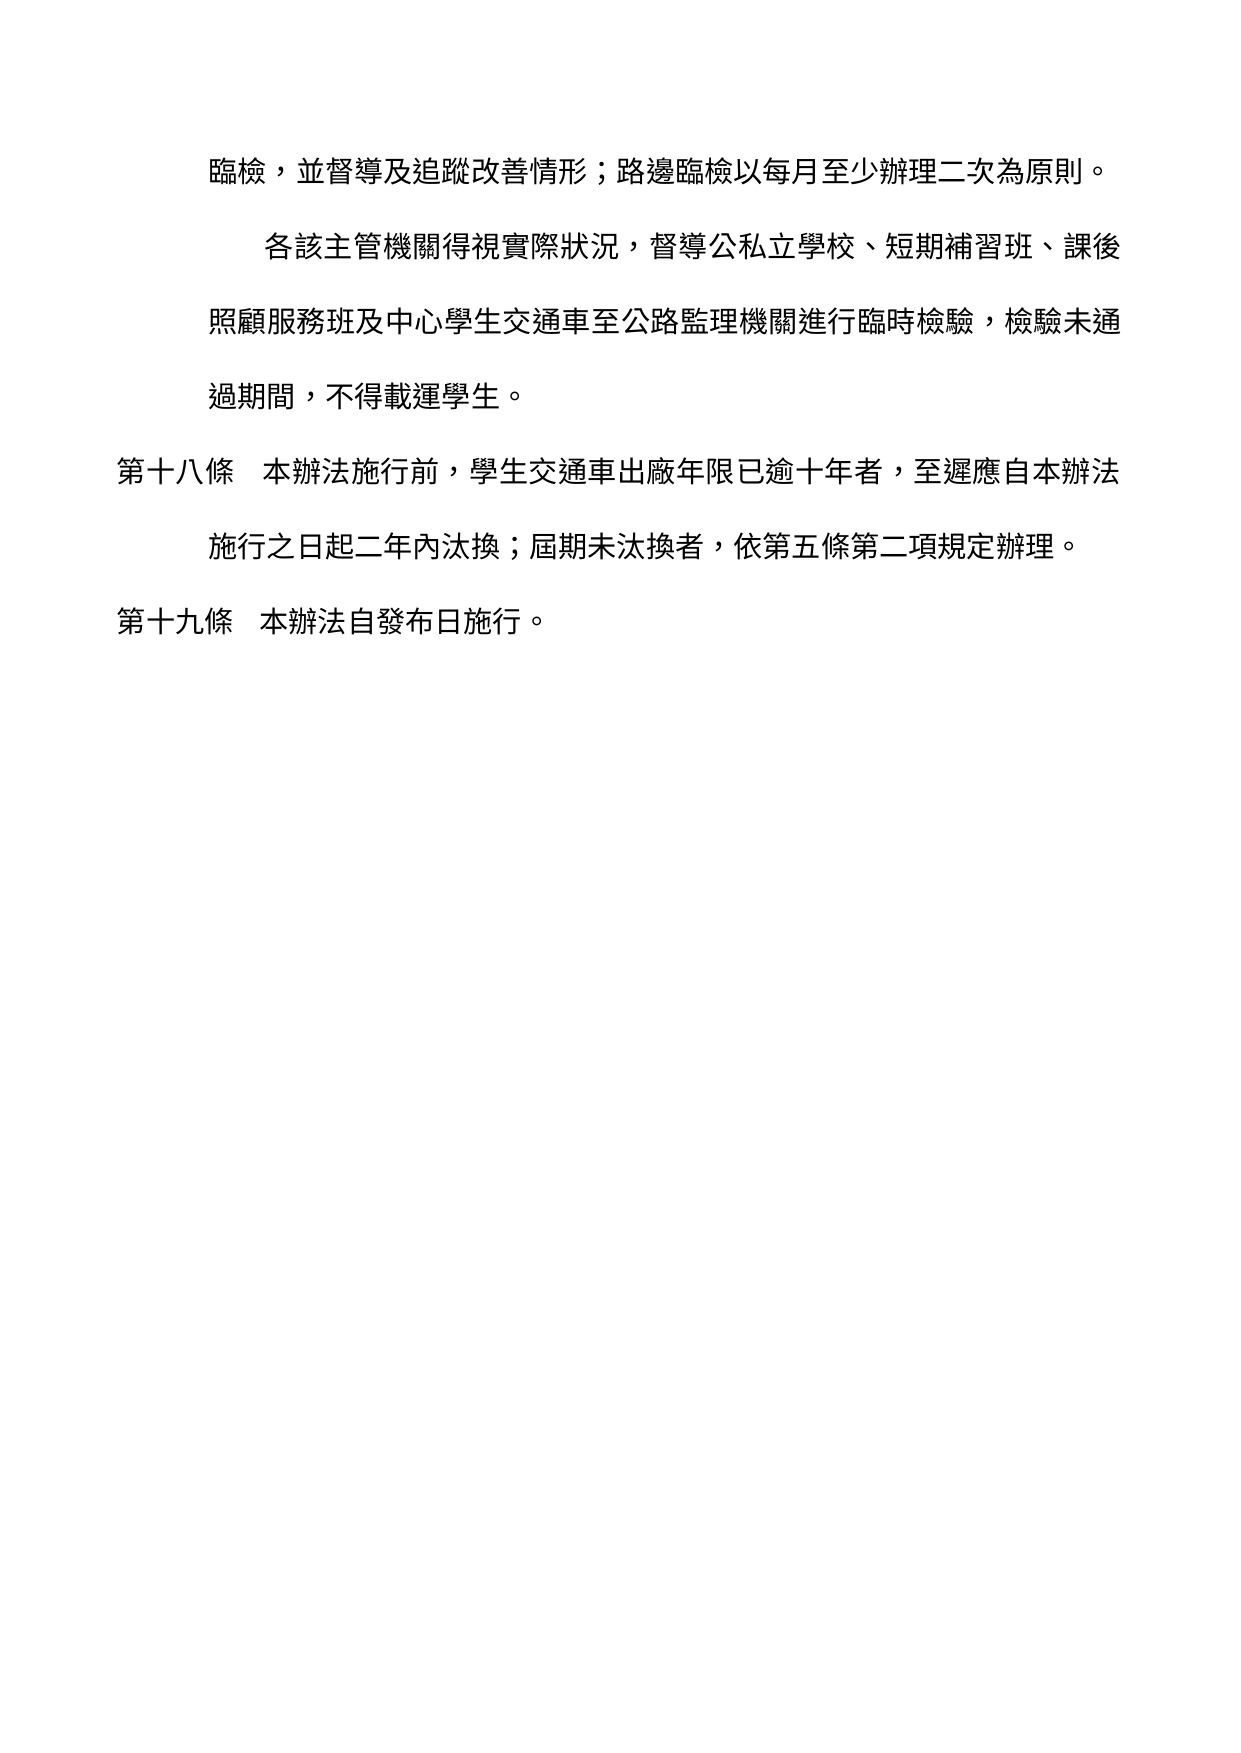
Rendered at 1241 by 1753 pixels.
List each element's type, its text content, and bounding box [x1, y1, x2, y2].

text 第十八條 本辦法施行前，學生交通車出廠年限已逾十年者，至遲應自本辦法施行之日起二年內汰換；屆期未汰換者，依第五條第二項規定辦理。 [117, 426, 1123, 576]
text 臨檢，並督導及追蹤改善情形；路邊臨檢以每月至少辦理二次為原則。 [208, 126, 1123, 201]
text 第十九條 本辦法自發布日施行。 [117, 576, 1123, 651]
text 各該主管機關得視實際狀況，督導公私立學校、短期補習班、課後照顧服務班及中心學生交通車至公路監理機關進行臨時檢驗，檢驗未通過期間，不得載運學生。 [208, 201, 1123, 426]
